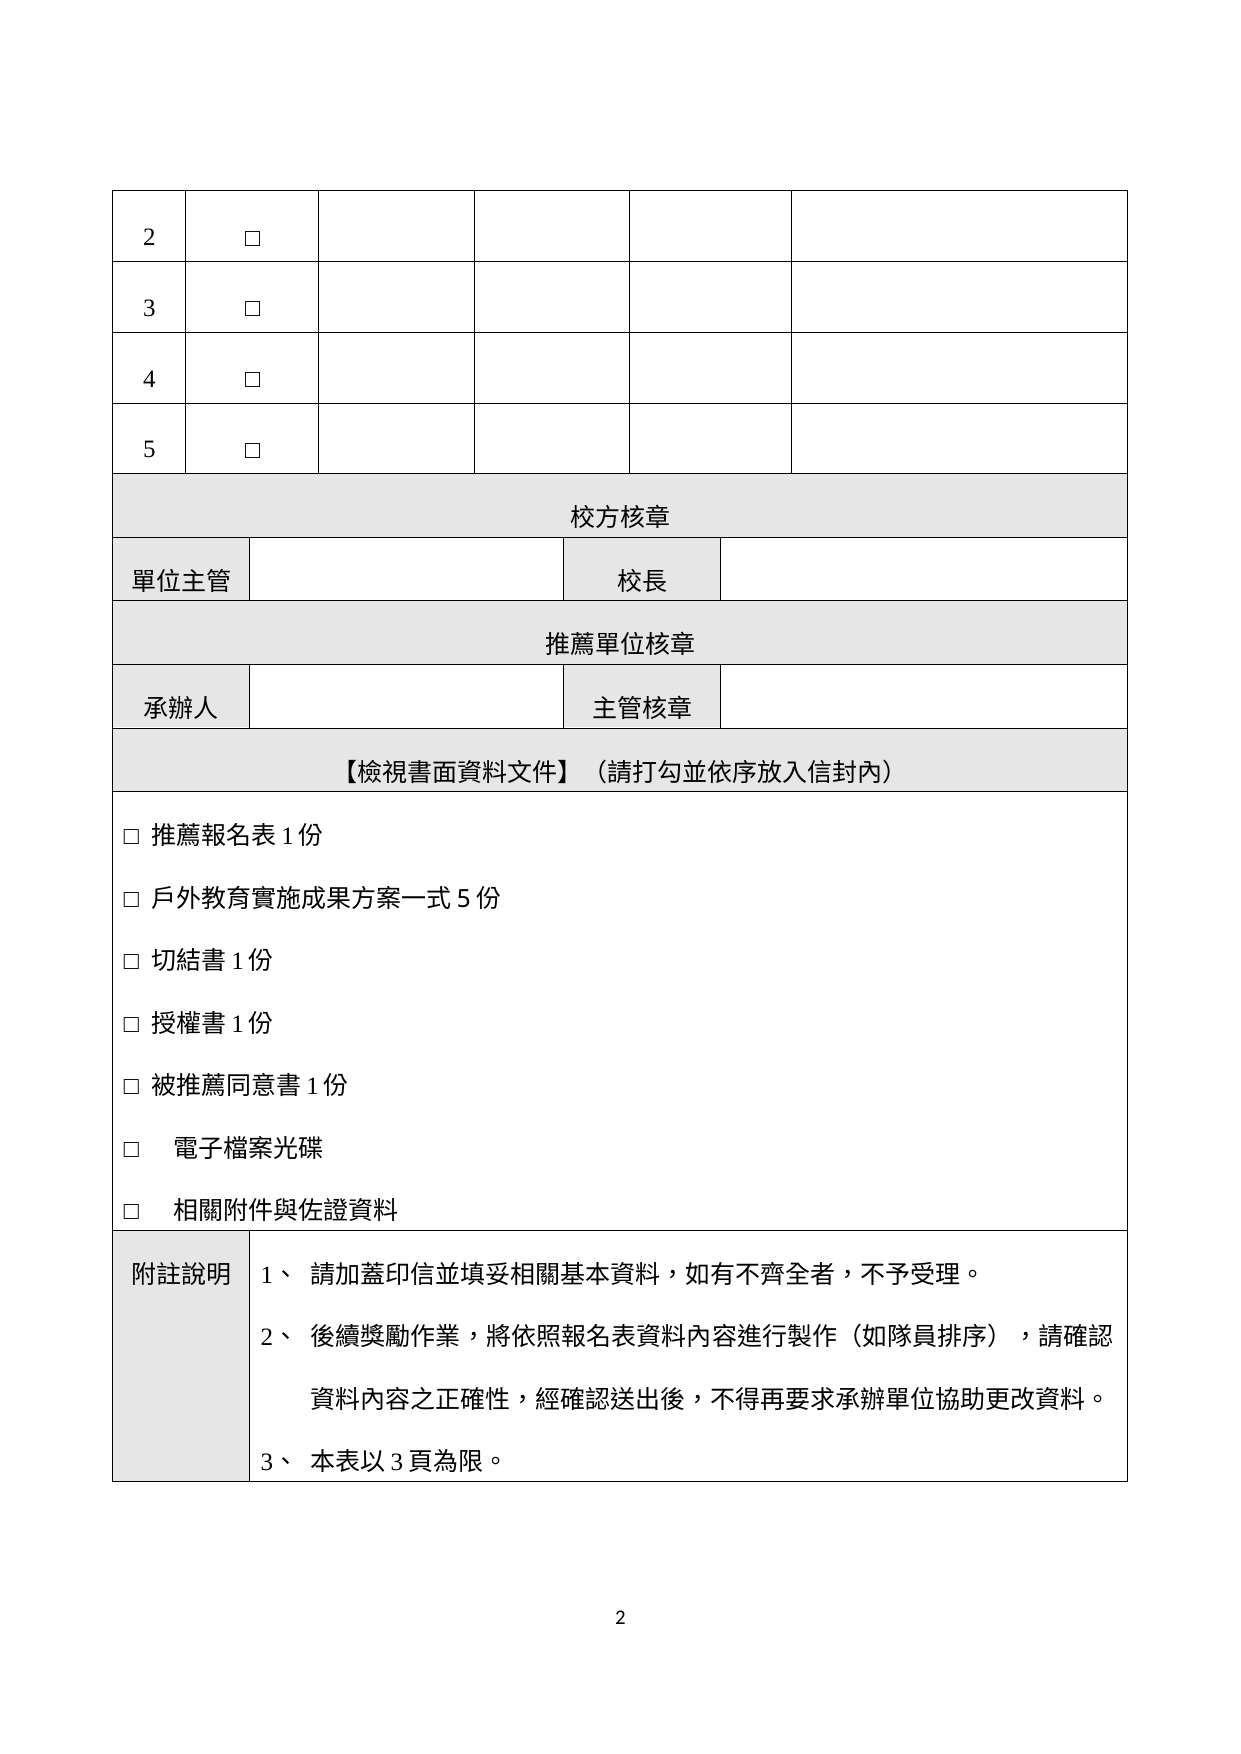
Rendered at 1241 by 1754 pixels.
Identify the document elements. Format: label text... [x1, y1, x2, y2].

table_cell 附註說明 [113, 1231, 249, 1481]
table_cell [630, 262, 791, 332]
table_cell 請加蓋印信並填妥相關基本資料，如有不齊全者，不予受理。 後續獎勵作業，將依照報名表資料內容進行製作（如隊員排序），請確認資料內容之正確性，經確認送出後，不得再要求承辦單位協助更改資料。 本表以3頁為限。 所送資料，不論入選與否，一律不退件，請自留底稿。 地方政府教育局（處）管轄之學校：由各地方政府填具推薦表，並檢附報名資料、3分鐘影音成果及相關證明文件，於110年10月15日（星期五）前掛號郵寄報名資料至該地方教育局（處）統一受理。請各地方教育局（處）於110年10月29日（星期五）前將所有報名資料，以公文函送至臺灣海洋教育中心 高小姐收【20224基隆市中正區北寧路2號綜合三館3樓】。 國立高級中等以下學校及私立學校：由學校填具自我推薦表，並檢附報名資料、3分鐘影音成果及相關證明文件，於110年10月15日（星期五）前掛號郵寄報名資料至臺灣海洋教育中心 高小姐收【20224基隆市中正區北寧路2號綜合三館3樓】。 [250, 1231, 1127, 1481]
table_cell □ 推薦報名表1份 □ 戶外教育實施成果方案一式5份 □ 切結書1份 □ 授權書1份 □ 被推薦同意書1份 □ 電子檔案光碟 □ 相關附件與佐證資料 [113, 792, 1127, 1229]
table_cell □ [186, 262, 318, 332]
table_cell 【檢視書面資料文件】（請打勾並依序放入信封內） [113, 729, 1127, 791]
table_cell □ [186, 404, 318, 473]
table_cell [792, 404, 1127, 473]
table_cell 推薦單位核章 [113, 601, 1127, 664]
table_cell [630, 191, 791, 261]
table_cell [319, 191, 474, 261]
table_cell 校長 [564, 538, 720, 600]
table_cell [250, 665, 563, 727]
table_cell 4 [113, 333, 185, 402]
table_cell [792, 262, 1127, 332]
table_cell 5 [113, 404, 185, 473]
table_cell [792, 191, 1127, 261]
table_cell [721, 538, 1127, 600]
table_cell [630, 333, 791, 402]
table_cell 單位主管 [113, 538, 249, 600]
table_cell □ [186, 191, 318, 261]
table_cell 承辦人 [113, 665, 249, 727]
table_cell [475, 262, 629, 332]
table_cell □ [186, 333, 318, 402]
table_cell [319, 404, 474, 473]
table_cell [475, 191, 629, 261]
table_cell [475, 333, 629, 402]
table_cell [630, 404, 791, 473]
table_cell [250, 538, 563, 600]
table_cell 主管核章 [564, 665, 720, 727]
table_cell [475, 404, 629, 473]
table_cell 2 [113, 191, 185, 261]
table_cell [792, 333, 1127, 402]
table_cell [319, 333, 474, 402]
table_cell [319, 262, 474, 332]
table_cell 3 [113, 262, 185, 332]
table_cell 校方核章 [113, 474, 1127, 537]
table_cell [721, 665, 1127, 727]
